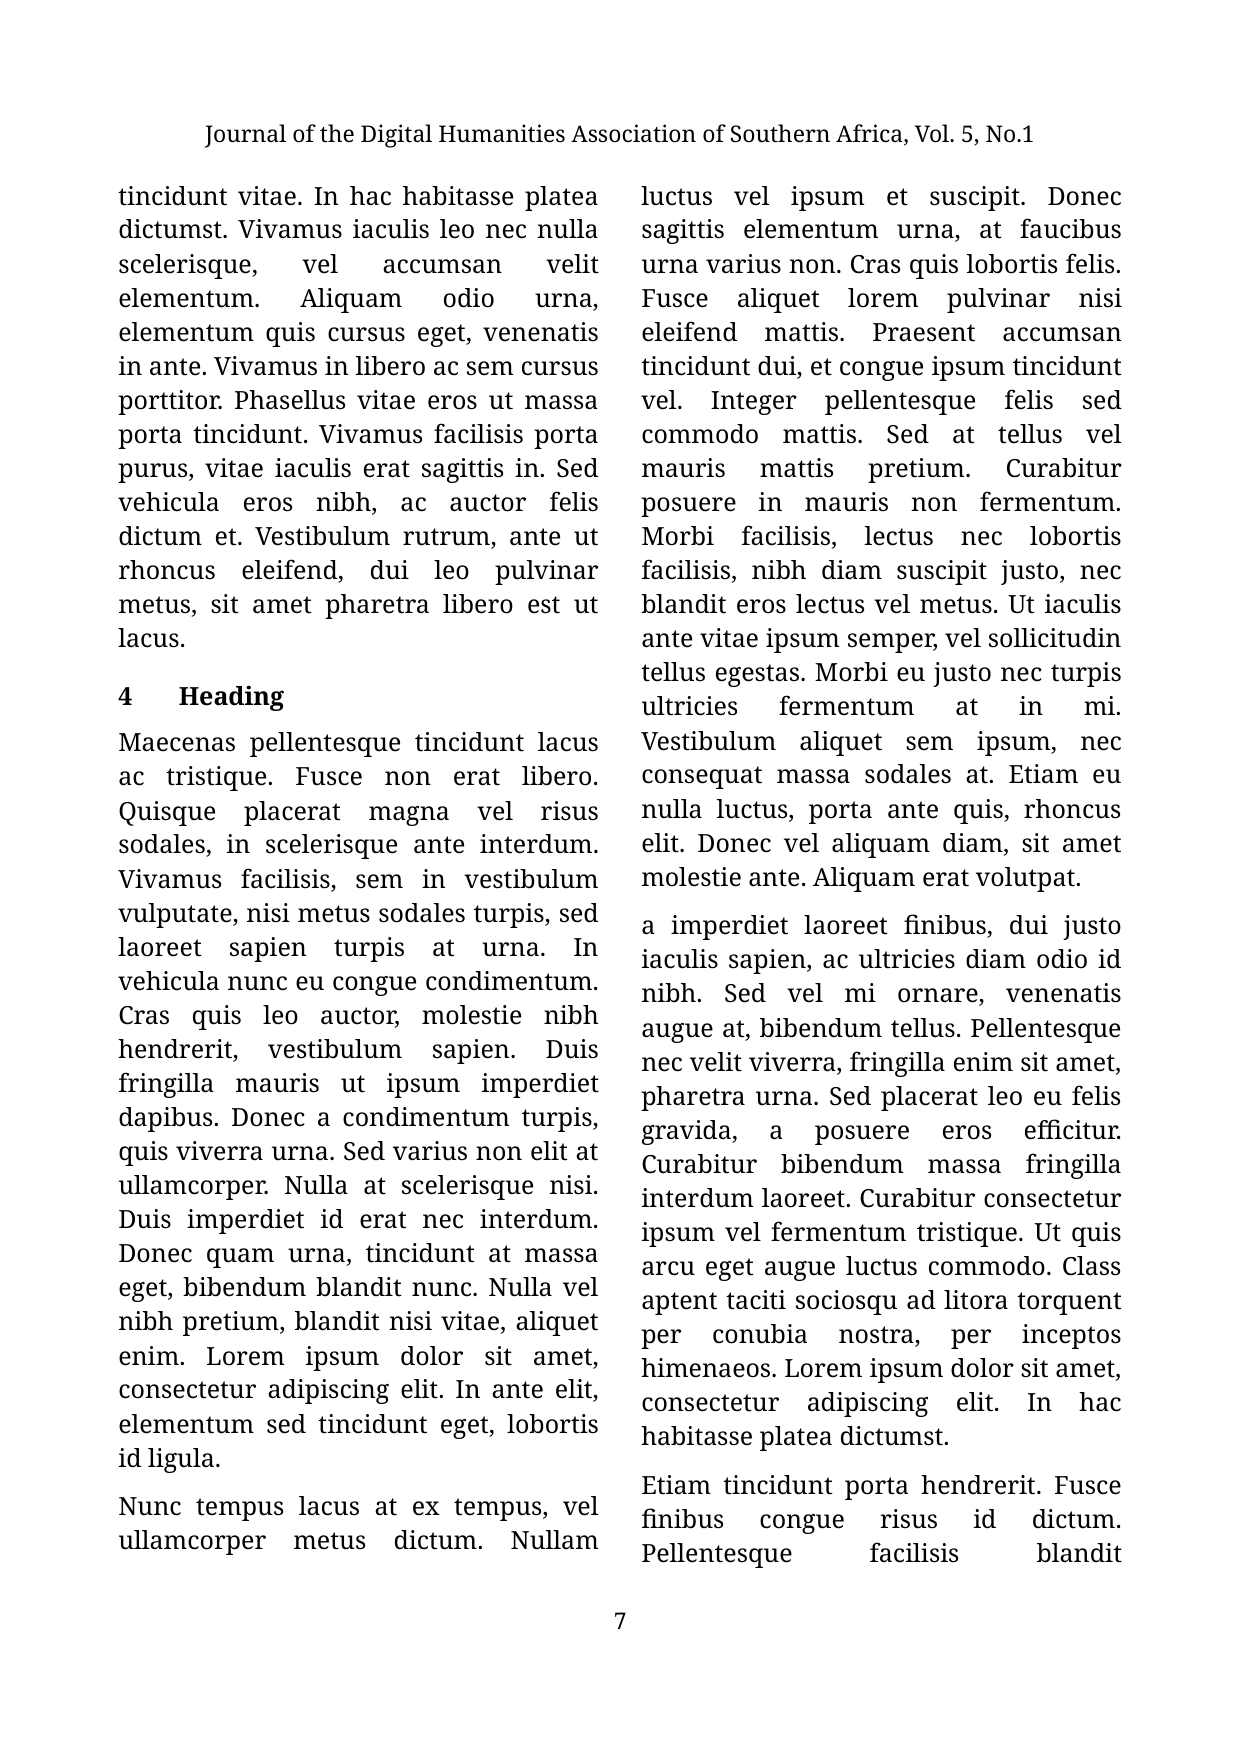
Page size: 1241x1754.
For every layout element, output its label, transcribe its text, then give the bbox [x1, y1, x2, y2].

text Maecenas pellentesque tincidunt lacus ac tristique. Fusce non erat libero. Quisque placerat magna vel risus sodales, in scelerisque ante interdum. Vivamus facilisis, sem in vestibulum vulputate, nisi metus sodales turpis, sed laoreet sapien turpis at urna. In vehicula nunc eu congue condimentum. Cras quis leo auctor, molestie nibh hendrerit, vestibulum sapien. Duis fringilla mauris ut ipsum imperdiet dapibus. Donec a condimentum turpis, quis viverra urna. Sed varius non elit at ullamcorper. Nulla at scelerisque nisi. Duis imperdiet id erat nec interdum. Donec quam urna, tincidunt at massa eget, bibendum blandit nunc. Nulla vel nibh pretium, blandit nisi vitae, aliquet enim. Lorem ipsum dolor sit amet, consectetur adipiscing elit. In ante elit, elementum sed tincidunt eget, lobortis id ligula. [118, 725, 599, 1474]
subtitle Heading [118, 679, 599, 713]
text a imperdiet laoreet finibus, dui justo iaculis sapien, ac ultricies diam odio id nibh. Sed vel mi ornare, venenatis augue at, bibendum tellus. Pellentesque nec velit viverra, fringilla enim sit amet, pharetra urna. Sed placerat leo eu felis gravida, a posuere eros efficitur. Curabitur bibendum massa fringilla interdum laoreet. Curabitur consectetur ipsum vel fermentum tristique. Ut quis arcu eget augue luctus commodo. Class aptent taciti sociosqu ad litora torquent per conubia nostra, per inceptos himenaeos. Lorem ipsum dolor sit amet, consectetur adipiscing elit. In hac habitasse platea dictumst. [641, 908, 1122, 1453]
text Nunc tempus lacus at ex tempus, vel ullamcorper metus dictum. Nullam [118, 1489, 599, 1557]
text tincidunt vitae. In hac habitasse platea dictumst. Vivamus iaculis leo nec nulla scelerisque, vel accumsan velit elementum. Aliquam odio urna, elementum quis cursus eget, venenatis in ante. Vivamus in libero ac sem cursus porttitor. Phasellus vitae eros ut massa porta tincidunt. Vivamus facilisis porta purus, vitae iaculis erat sagittis in. Sed vehicula eros nibh, ac auctor felis dictum et. Vestibulum rutrum, ante ut rhoncus eleifend, dui leo pulvinar metus, sit amet pharetra libero est ut lacus. [118, 178, 599, 655]
text Etiam tincidunt porta hendrerit. Fusce finibus congue risus id dictum. Pellentesque facilisis blandit [641, 1468, 1122, 1570]
text luctus vel ipsum et suscipit. Donec sagittis elementum urna, at faucibus urna varius non. Cras quis lobortis felis. Fusce aliquet lorem pulvinar nisi eleifend mattis. Praesent accumsan tincidunt dui, et congue ipsum tincidunt vel. Integer pellentesque felis sed commodo mattis. Sed at tellus vel mauris mattis pretium. Curabitur posuere in mauris non fermentum. Morbi facilisis, lectus nec lobortis facilisis, nibh diam suscipit justo, nec blandit eros lectus vel metus. Ut iaculis ante vitae ipsum semper, vel sollicitudin tellus egestas. Morbi eu justo nec turpis ultricies fermentum at in mi. Vestibulum aliquet sem ipsum, nec consequat massa sodales at. Etiam eu nulla luctus, porta ante quis, rhoncus elit. Donec vel aliquam diam, sit amet molestie ante. Aliquam erat volutpat. [641, 178, 1122, 893]
